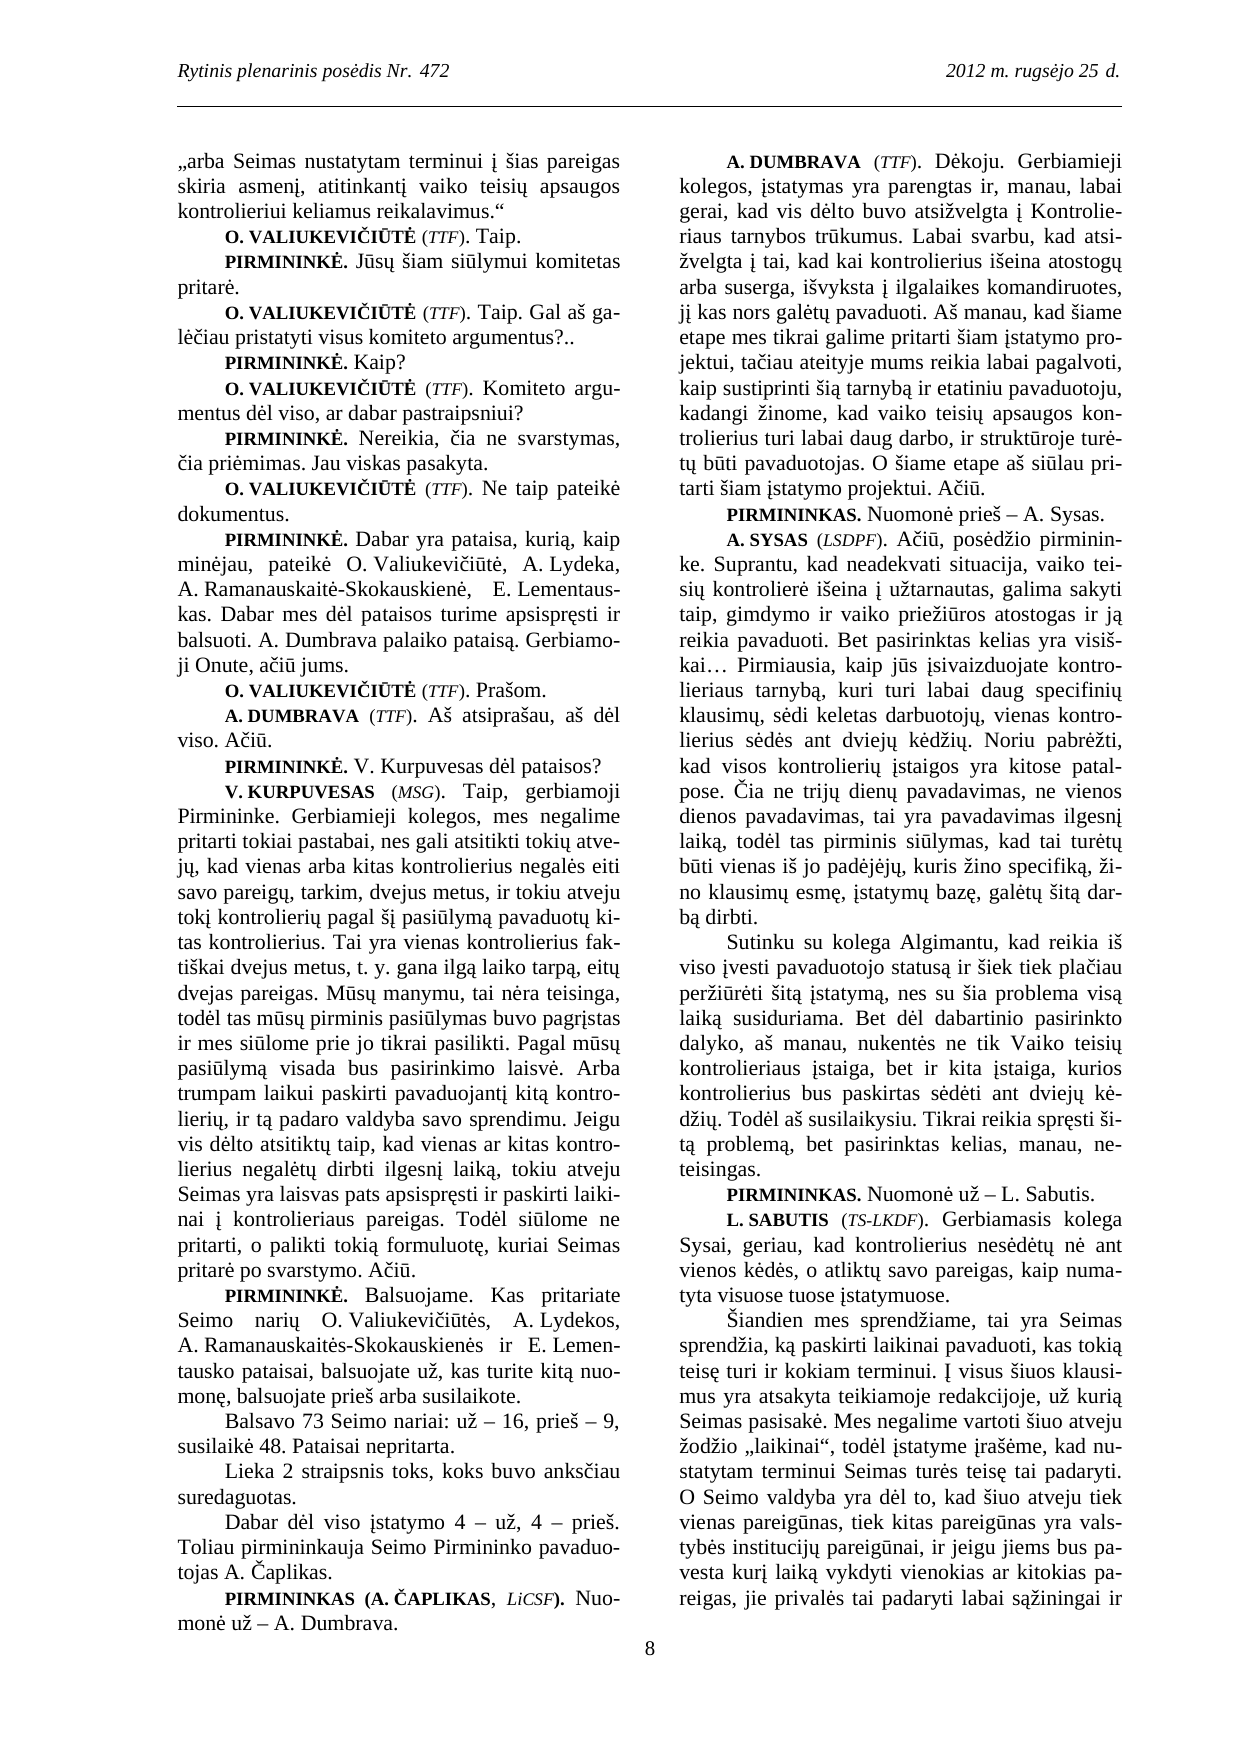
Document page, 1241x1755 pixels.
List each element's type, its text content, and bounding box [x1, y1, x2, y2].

text PIRMININKĖ. Jū­sų šiam siū­ly­mui ko­mi­te­tas pri­ta­rė. [177, 248, 620, 299]
text PIRMININKĖ. Bal­suo­ja­me. Kas pri­ta­ria­te Sei­mo na­rių O. Va­liu­ke­vi­čiū­tės, A. Ly­de­kos, A. Ra­­ma­naus­kai­tės-Sko­kaus­kie­nės ir E. Le­men­taus­ko pa­tai­sai, bal­suo­ja­te už, kas tu­ri­te ki­tą nuo­mo­nę, bal­suo­ja­te prieš ar­ba su­si­lai­ko­te. [177, 1282, 620, 1408]
text Bal­sa­vo 73 Sei­mo na­riai: už – 16, prieš – 9, su­si­lai­kė 48. Pa­tai­sai ne­pri­tar­ta. [177, 1408, 620, 1458]
text O. VALIUKEVIČIŪTĖ (TTF). Taip. Gal aš ga­lė­čiau pri­sta­ty­ti vi­sus ko­mi­te­to ar­gu­men­tus?.. [177, 299, 620, 349]
text PIRMININKĖ. V. Kur­pu­ve­sas dėl pa­tai­sos? [177, 753, 620, 778]
text PIRMININKAS (A. ČAPLIKAS, LiCSF). Nuo­mo­nė už – A. Dumb­ra­va. [177, 1584, 620, 1635]
text PIRMININKAS. Nuo­mo­nė už – L. Sa­bu­tis. [679, 1181, 1122, 1206]
text O. VALIUKEVIČIŪTĖ (TTF). Taip. [177, 223, 620, 248]
text O. VALIUKEVIČIŪTĖ (TTF). Ko­mi­te­to ar­gu­men­tus dėl vi­so, ar da­bar pa­straips­niui? [177, 374, 620, 425]
text Su­tin­ku su ko­le­ga Al­gi­man­tu, kad rei­kia iš vi­so įves­ti pa­va­duo­to­jo sta­tu­są ir šiek tiek pla­čiau per­žiū­rė­ti ši­tą įsta­ty­mą, nes su šia pro­ble­ma vi­są lai­ką su­si­du­ria­ma. Bet dėl da­bar­ti­nio pa­si­rink­to da­ly­ko, aš ma­nau, nu­ken­tės ne tik Vai­ko tei­sių kon­tro­lie­riaus įstai­ga, bet ir ki­ta įstai­ga, ku­rios kon­tro­lie­rius bus pa­skir­tas sė­dė­ti ant dvie­jų kė­džių. To­dėl aš su­si­lai­ky­siu. Tik­rai rei­kia spręs­ti ši­tą pro­ble­mą, bet pa­si­rink­tas ke­lias, ma­nau, ne­teisin­gas. [679, 929, 1122, 1181]
text PIRMININKĖ. Ne­rei­kia, čia ne svars­ty­mas, čia pri­ėmi­mas. Jau vis­kas pa­sa­ky­ta. [177, 425, 620, 475]
text A. DUMBRAVA (TTF). Aš at­si­pra­šau, aš dėl vi­so. Ačiū. [177, 702, 620, 753]
text PIRMININKĖ. Kaip? [177, 349, 620, 374]
text Lie­ka 2 straips­nis toks, koks bu­vo anks­čiau su­re­da­guo­tas. [177, 1458, 620, 1509]
text PIRMININKĖ. Da­bar yra pa­tai­sa, ku­rią, kaip mi­nė­jau, pa­tei­kė O. Va­liu­ke­vi­čiū­tė, A. Ly­de­ka, A. Ra­ma­naus­kai­tė-Sko­kaus­kie­nė, E. Le­men­taus­kas. Da­bar mes dėl pa­tai­sos tu­ri­me ap­si­spręs­ti ir bal­suo­ti. A. Dumb­ra­va pa­lai­ko pa­tai­są. Ger­bia­mo­ji Onu­te, ačiū jums. [177, 526, 620, 677]
text O. VALIUKEVIČIŪTĖ (TTF). Ne taip pa­tei­kė do­ku­men­tus. [177, 475, 620, 526]
text A. SYSAS (LSDPF). Ačiū, po­sė­džio pir­mi­nin­ke. Su­pran­tu, kad ne­adek­va­ti si­tu­a­ci­ja, vai­ko tei­sių kon­tro­lie­rė iš­ei­na į už­tar­nau­tas, ga­li­ma sa­ky­ti taip, gim­dy­mo ir vai­ko prie­žiū­ros atos­to­gas ir ją rei­kia pa­va­duo­ti. Bet pa­si­rink­tas ke­lias yra vi­siš­kai… Pir­miau­sia, kaip jūs įsi­vaiz­duo­ja­te kon­tro­lie­riaus tar­ny­bą, ku­ri tu­ri la­bai daug spe­ci­fi­nių klau­si­mų, sė­di ke­le­tas dar­buo­to­jų, vie­nas kon­tro­lie­rius sė­dės ant dvie­jų kė­džių. No­riu pa­brėž­ti, kad vi­sos kon­tro­lie­rių įstai­gos yra ki­to­se pa­tal­pose. Čia ne tri­jų die­nų pa­va­da­vi­mas, ne vie­nos die­nos pa­va­da­vi­mas, tai yra pa­va­da­vi­mas il­ges­nį lai­ką, to­dėl tas pir­mi­nis siū­ly­mas, kad tai tu­rė­tų bū­ti vie­nas iš jo pa­dė­jė­jų, ku­ris ži­no spe­ci­fi­ką, ži­no klau­si­mų es­mę, įsta­ty­mų ba­zę, ga­lė­tų ši­tą dar­bą dirb­ti. [679, 526, 1122, 929]
text L. SABUTIS (TS-LKDF). Ger­bia­ma­sis ko­le­ga Sy­sai, ge­riau, kad kon­tro­lie­rius ne­sė­dė­tų nė ant vie­nos kė­dės, o at­lik­tų sa­vo pa­rei­gas, kaip nu­ma­ty­ta vi­suo­se tuo­se įsta­ty­muo­se. [679, 1206, 1122, 1307]
text PIRMININKAS. Nuo­mo­nė prieš – A. Sy­sas. [679, 501, 1122, 526]
text Šian­dien mes spren­džia­me, tai yra Sei­mas spren­džia, ką pa­skir­ti lai­ki­nai pa­va­duo­ti, kas to­kią tei­sę tu­ri ir ko­kiam ter­mi­nui. Į vi­sus šiuos klau­si­mus yra at­sa­ky­ta tei­kia­mo­je re­dak­ci­jo­je, už ku­rią Sei­mas pa­si­sa­kė. Mes ne­ga­li­me var­to­ti šiuo at­ve­ju žo­džio „lai­ki­nai“, to­dėl įsta­ty­me įra­šė­me, kad nu­sta­ty­tam ter­mi­nui Sei­mas tu­rės tei­sę tai pa­da­ry­ti. O Sei­mo val­dy­ba yra dėl to, kad šiuo at­ve­ju tiek vie­nas pa­rei­gū­nas, tiek ki­tas pa­rei­gū­nas yra vals­ty­bės ins­ti­tu­ci­jų pa­rei­gū­nai, ir jei­gu jiems bus pa­ves­ta ku­rį lai­ką vyk­dy­ti vie­no­kias ar ki­to­kias pa­rei­gas, jie pri­va­lės tai pa­da­ry­ti la­bai są­ži­nin­gai ir [679, 1307, 1122, 1610]
text A. DUMBRAVA (TTF). Dė­ko­ju. Ger­bia­mie­ji ko­le­gos, įsta­ty­mas yra pa­reng­tas ir, ma­nau, la­bai ge­rai, kad vis dėl­to bu­vo at­si­žvelg­ta į Kon­tro­lie­riaus tar­ny­bos trū­ku­mus. La­bai svar­bu, kad at­si­žvelg­ta į tai, kad kai kon­tro­lie­rius iš­ei­na atos­to­gų ar­ba su­ser­ga, iš­vyks­ta į il­ga­lai­kes ko­man­di­ruo­tes, jį kas nors ga­lė­tų pa­va­duo­ti. Aš ma­nau, kad šia­me eta­pe mes tik­rai ga­li­me pri­tar­ti šiam įsta­ty­mo pro­jek­tui, ta­čiau at­ei­ty­je mums rei­kia la­bai pa­gal­vo­ti, kaip su­stip­rin­ti šią tar­ny­bą ir eta­ti­niu pa­va­duo­to­ju, ka­dan­gi ži­no­me, kad vai­ko tei­sių ap­sau­gos kon­tro­lie­rius tu­ri la­bai daug dar­bo, ir struk­tū­ro­je tu­rė­tų bū­ti pa­va­duo­to­jas. O šia­me eta­pe aš siū­lau pri­tar­ti šiam įsta­ty­mo pro­jek­tui. Ačiū. [679, 148, 1122, 501]
text O. VALIUKEVIČIŪTĖ (TTF). Pra­šom. [177, 677, 620, 702]
text Da­bar dėl vi­so įsta­ty­mo 4 – už, 4 – prieš. To­liau pir­mi­nin­kau­ja Sei­mo Pir­mi­nin­ko pa­va­duo­to­jas A. Čap­li­kas. [177, 1509, 620, 1584]
text „ar­ba Sei­mas nu­sta­ty­tam ter­mi­nui į šias pa­rei­gas ski­ria as­me­nį, ati­tin­kan­tį vai­ko tei­sių ap­sau­gos kon­tro­lie­riui ke­lia­mus rei­ka­la­vi­mus.“ [177, 148, 620, 223]
text V. KURPUVESAS (MSG). Taip, ger­bia­mo­ji Pir­mi­nin­ke. Ger­bia­mie­ji ko­le­gos, mes ne­ga­li­me pri­tar­ti to­kiai pa­sta­bai, nes ga­li at­si­tik­ti to­kių at­ve­jų, kad vie­nas ar­ba ki­tas kon­tro­lie­rius ne­ga­lės ei­ti sa­vo pa­rei­gų, tar­kim, dve­jus me­tus, ir to­kiu at­ve­ju to­kį kon­tro­lie­rių pa­gal šį pa­siū­ly­mą pa­va­duo­tų ki­tas kon­tro­lie­rius. Tai yra vie­nas kon­tro­lie­rius fak­tiš­kai dve­jus me­tus, t. y. ga­na il­gą lai­ko tar­pą, ei­tų dve­jas pa­rei­gas. Mū­sų ma­ny­mu, tai nė­ra tei­sin­ga, to­dėl tas mū­sų pir­mi­nis pa­siū­ly­mas bu­vo pa­grįs­tas ir mes siū­lo­me prie jo tik­rai pa­si­lik­ti. Pa­gal mū­sų pa­siū­ly­mą vi­sa­da bus pa­si­rin­ki­mo lais­vė. Ar­ba trum­pam lai­kui pa­skir­ti pa­va­duo­jan­tį ki­tą kon­tro­lie­rių, ir tą pa­da­ro val­dy­ba sa­vo spren­di­mu. Jei­gu vis dėl­to at­si­tik­tų taip, kad vie­nas ar ki­tas kon­tro­lie­rius ne­ga­lė­tų dirb­ti il­ges­nį lai­ką, to­kiu at­ve­ju Sei­mas yra lais­vas pats ap­si­spręs­ti ir pa­skir­ti lai­ki­nai į kon­tro­lie­riaus pa­rei­gas. To­dėl siū­lo­me ne pri­tar­ti, o pa­lik­ti to­kią for­mu­luo­tę, ku­riai Sei­mas pri­ta­rė po svars­ty­mo. Ačiū. [177, 778, 620, 1282]
